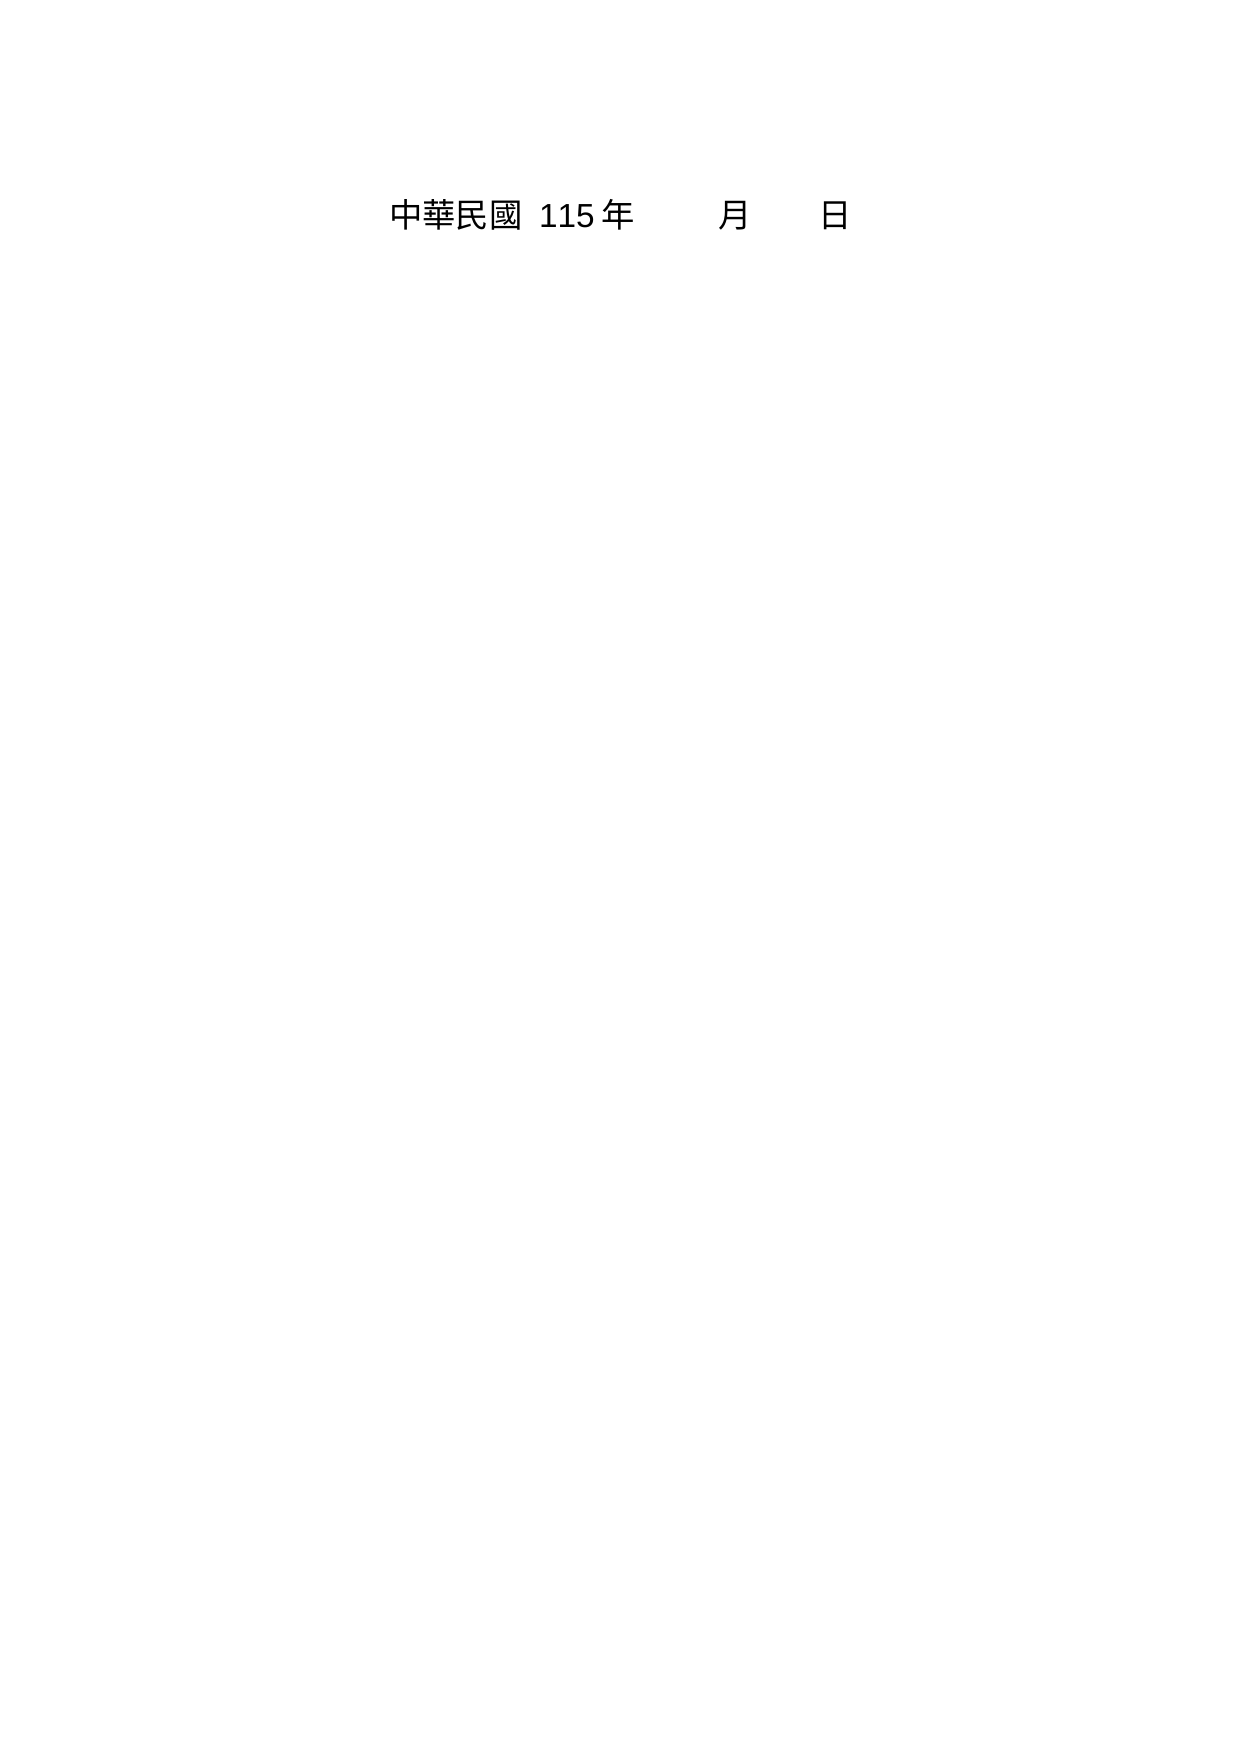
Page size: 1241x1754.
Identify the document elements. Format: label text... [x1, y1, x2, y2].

text 中華民國 115年 月 日 [112, 188, 1128, 237]
